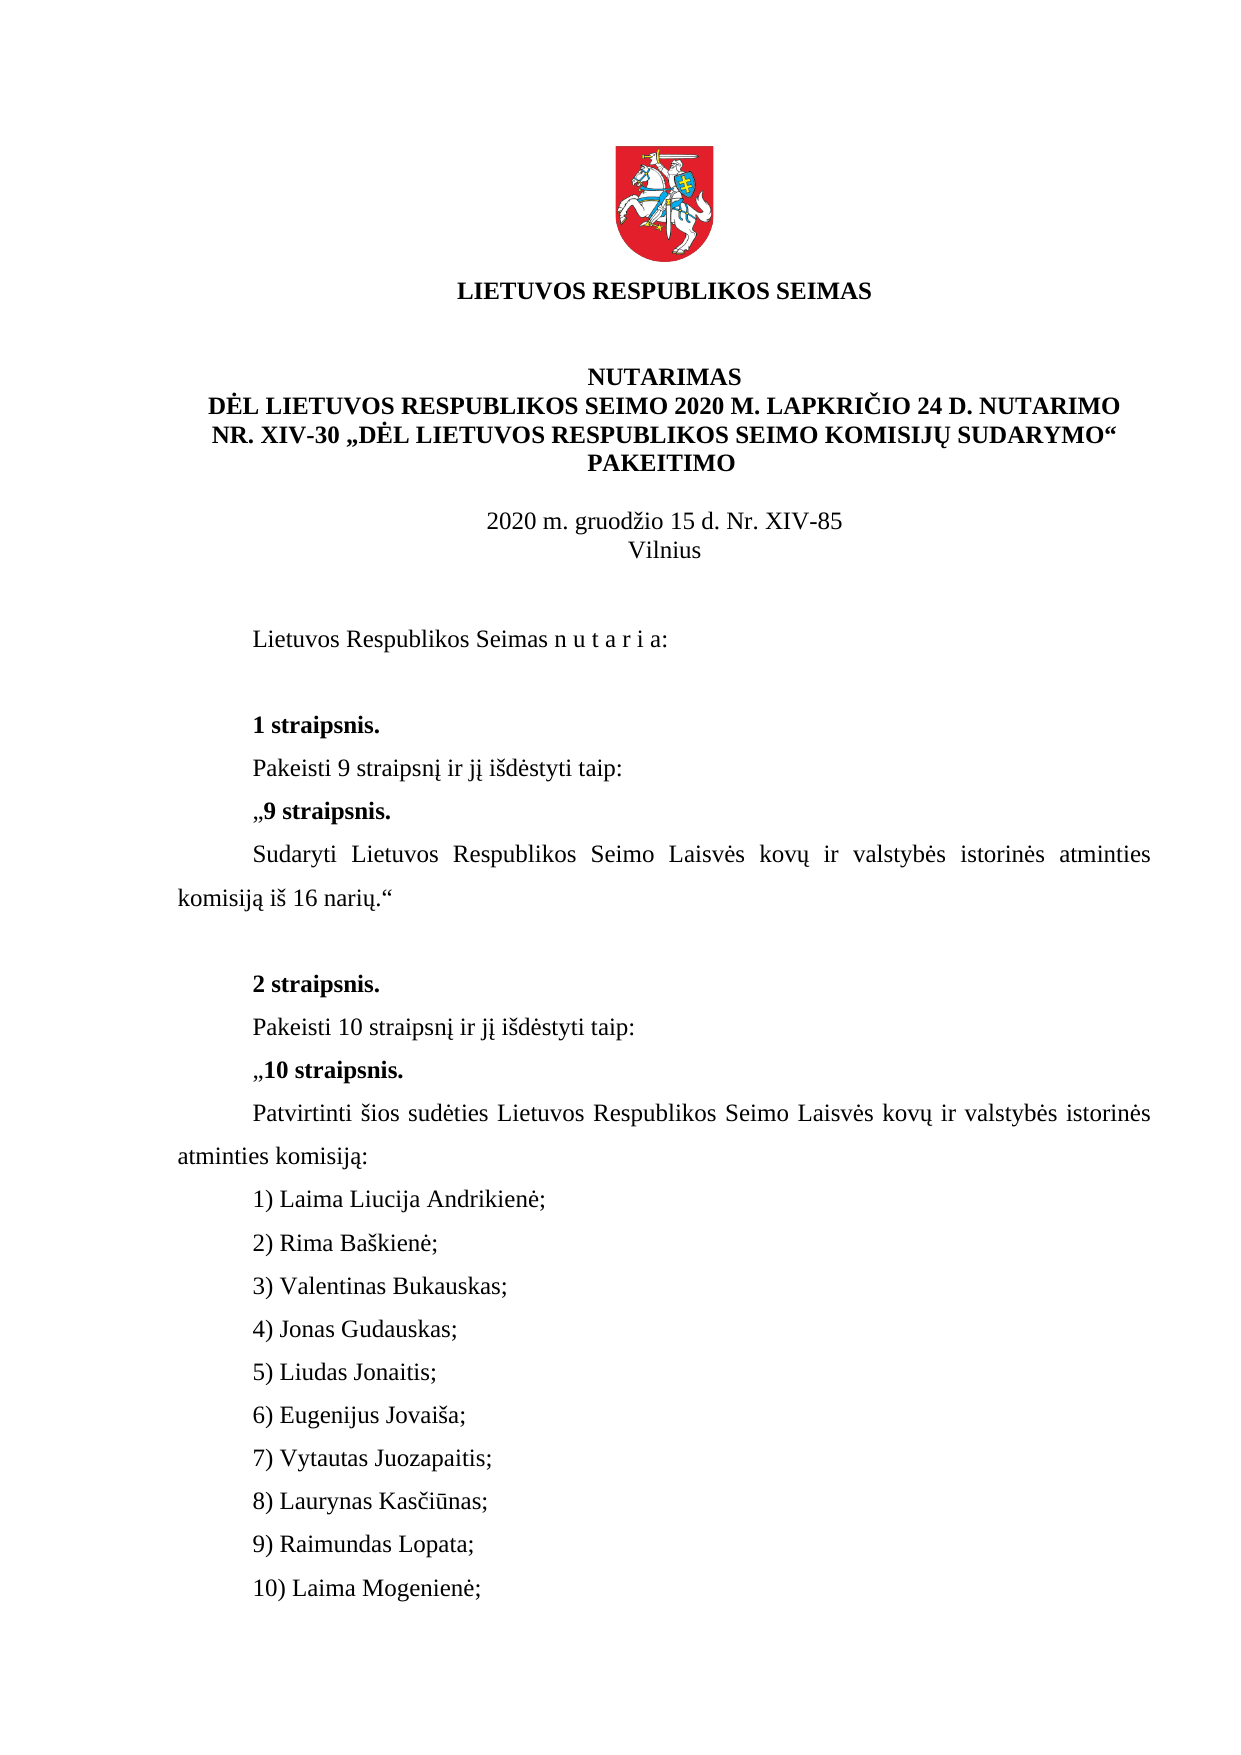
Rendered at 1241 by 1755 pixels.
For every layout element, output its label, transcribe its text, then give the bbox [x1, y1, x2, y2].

text „9 straipsnis. [177, 796, 1152, 825]
text 4) Jonas Gudauskas; [177, 1314, 1152, 1343]
text 9) Raimundas Lopata; [177, 1529, 1152, 1558]
text 1 straipsnis. [177, 710, 1152, 739]
text LIETUVOS RESPUBLIKOS SEIMAS [177, 276, 1152, 305]
text Patvirtinti šios sudėties Lietuvos Respublikos Seimo Laisvės kovų ir valstybės istorinės atminties komisiją: [177, 1098, 1152, 1170]
text Sudaryti Lietuvos Respublikos Seimo Laisvės kovų ir valstybės istorinės atminties komisiją iš 16 narių.“ [177, 839, 1152, 911]
text DĖL LIETUVOS RESPUBLIKOS SEIMO 2020 M. LAPKRIČIO 24 D. NUTARIMO NR. XIV-30 „DĖL LIETUVOS RESPUBLIKOS SEIMO KOMISIJŲ SUDARYMO“ pakeitimo [177, 391, 1152, 477]
text Pakeisti 9 straipsnį ir jį išdėstyti taip: [177, 753, 1152, 782]
text 5) Liudas Jonaitis; [177, 1357, 1152, 1386]
text 2 straipsnis. [177, 969, 1152, 998]
text 8) Laurynas Kasčiūnas; [177, 1486, 1152, 1515]
text Lietuvos Respublikos Seimas n u t a r i a: [177, 624, 1152, 653]
text NUTARIMAS [177, 362, 1152, 391]
text Vilnius [177, 535, 1152, 563]
text 1) Laima Liucija Andrikienė; [177, 1184, 1152, 1213]
text 3) Valentinas Bukauskas; [177, 1271, 1152, 1299]
text „10 straipsnis. [177, 1055, 1152, 1084]
text 10) Laima Mogenienė; [177, 1573, 1152, 1601]
text 2) Rima Baškienė; [177, 1228, 1152, 1256]
text 6) Eugenijus Jovaiša; [177, 1400, 1152, 1429]
text 7) Vytautas Juozapaitis; [177, 1443, 1152, 1472]
text 2020 m. gruodžio 15 d. Nr. XIV-85 [177, 506, 1152, 535]
text Pakeisti 10 straipsnį ir jį išdėstyti taip: [177, 1012, 1152, 1041]
